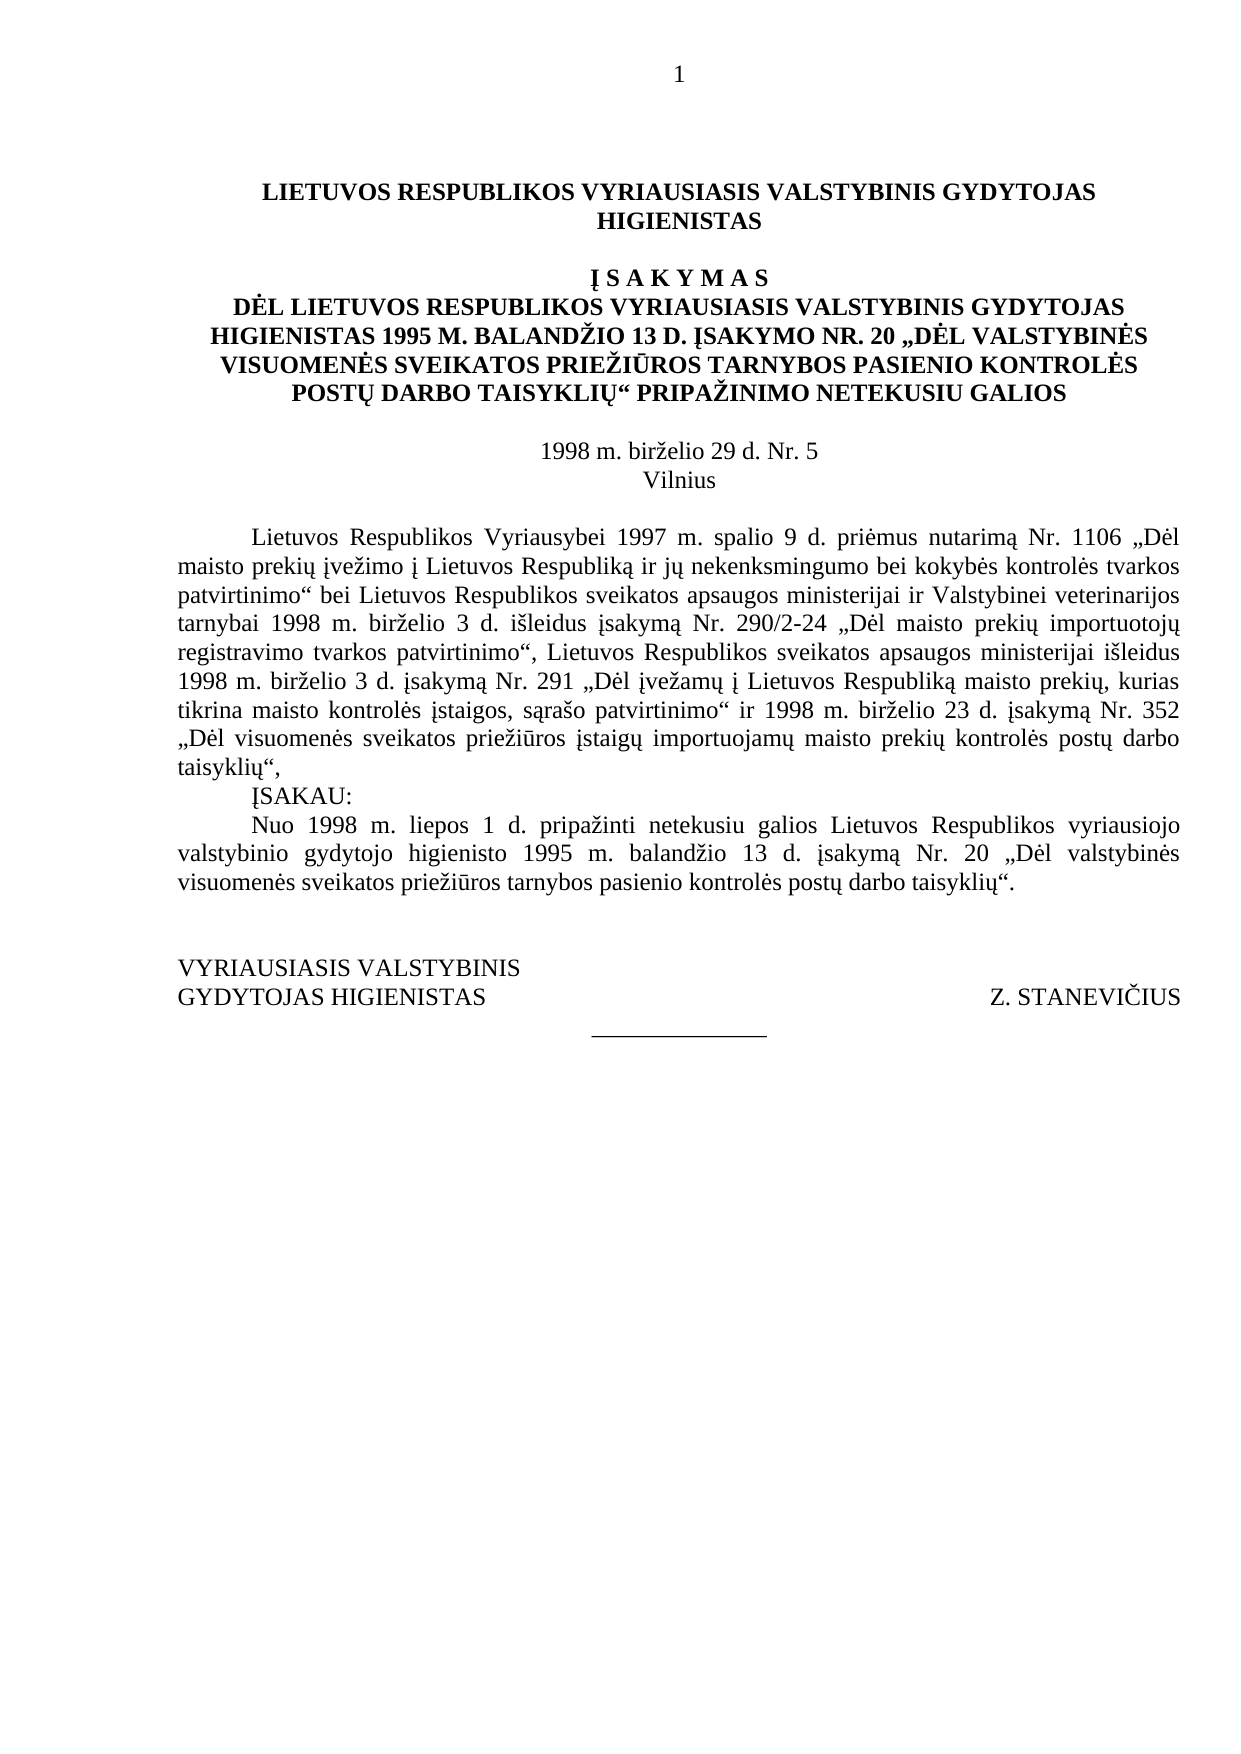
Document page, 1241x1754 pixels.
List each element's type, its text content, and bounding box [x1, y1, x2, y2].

text DĖL LIETUVOS RESPUBLIKOS VYRIAUSIASIS VALSTYBINIS GYDYTOJAS HIGIENISTAS 1995 M. BALANDŽIO 13 D. ĮSAKYMO NR. 20 „DĖL VALSTYBINĖS VISUOMENĖS SVEIKATOS PRIEŽIŪROS TARNYBOS PASIENIO KONTROLĖS POSTŲ DARBO TAISYKLIŲ“ PRIPAŽINIMO NETEKUSIU GALIOS [177, 292, 1181, 407]
text Vilnius [177, 465, 1181, 493]
text Lietuvos Respublikos Vyriausybei 1997 m. spalio 9 d. priėmus nutarimą Nr. 1106 „Dėl maisto prekių įvežimo į Lietuvos Respubliką ir jų nekenksmingumo bei kokybės kontrolės tvarkos patvirtinimo“ bei Lietuvos Respublikos sveikatos apsaugos ministerijai ir Valstybinei veterinarijos tarnybai 1998 m. birželio 3 d. išleidus įsakymą Nr. 290/2-24 „Dėl maisto prekių importuotojų registravimo tvarkos patvirtinimo“, Lietuvos Respublikos sveikatos apsaugos ministerijai išleidus 1998 m. birželio 3 d. įsakymą Nr. 291 „Dėl įvežamų į Lietuvos Respubliką maisto prekių, kurias tikrina maisto kontrolės įstaigos, sąrašo patvirtinimo“ ir 1998 m. birželio 23 d. įsakymą Nr. 352 „Dėl visuomenės sveikatos priežiūros įstaigų importuojamų maisto prekių kontrolės postų darbo taisyklių“, [177, 522, 1181, 781]
text 1998 m. birželio 29 d. Nr. 5 [177, 436, 1181, 465]
text Nuo 1998 m. liepos 1 d. pripažinti netekusiu galios Lietuvos Respublikos vyriausiojo valstybinio gydytojo higienisto 1995 m. balandžio 13 d. įsakymą Nr. 20 „Dėl valstybinės visuomenės sveikatos priežiūros tarnybos pasienio kontrolės postų darbo taisyklių“. [177, 810, 1181, 896]
text Į S A K Y M A S [177, 263, 1181, 292]
text ĮSAKAU: [177, 781, 1181, 810]
text VYRIAUSIASIS VALSTYBINIS [177, 953, 1181, 982]
text ______________ [177, 1011, 1181, 1040]
text LIETUVOS RESPUBLIKOS VYRIAUSIASIS VALSTYBINIS GYDYTOJAS HIGIENISTAS [177, 177, 1181, 235]
text GYDYTOJAS HIGIENISTAS Z. STANEVIČIUS [177, 982, 1181, 1011]
